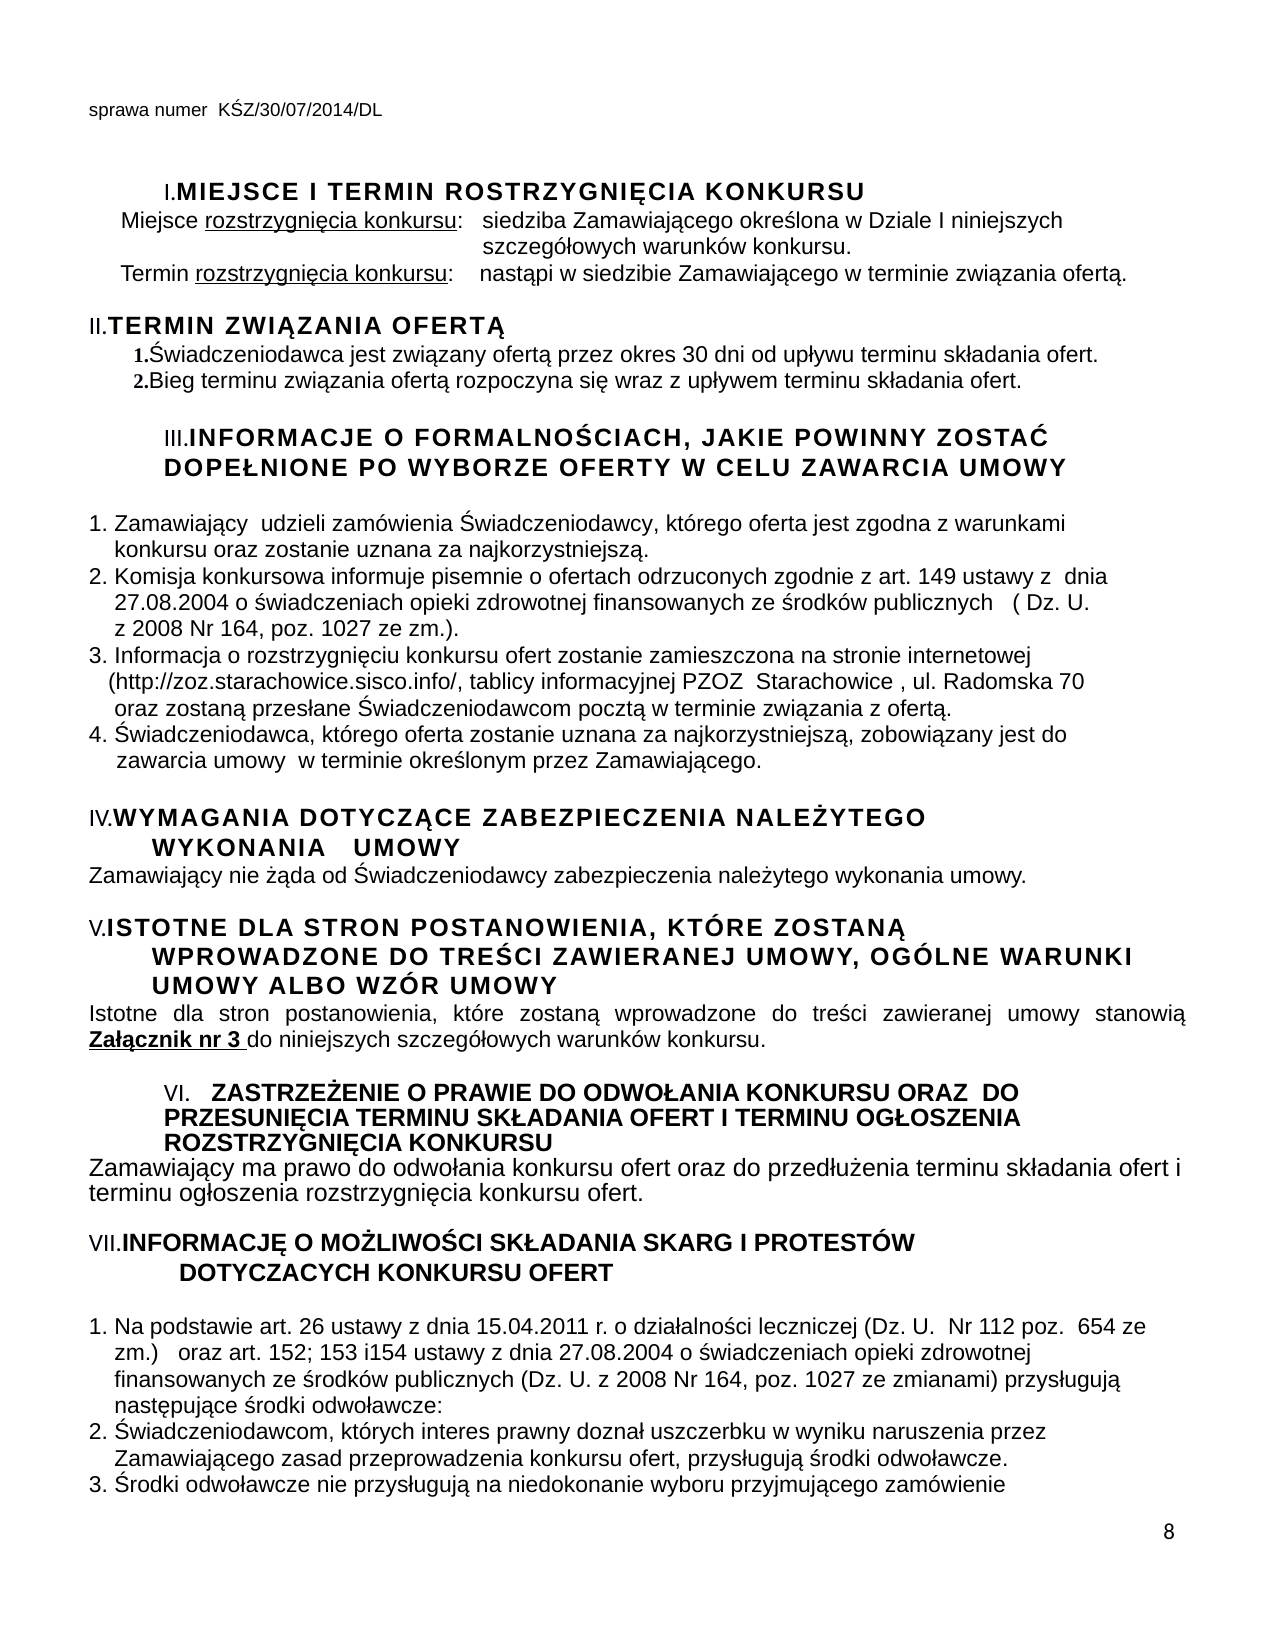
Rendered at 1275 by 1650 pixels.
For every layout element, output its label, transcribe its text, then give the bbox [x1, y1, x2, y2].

list ZASTRZEŻENIE O PRAWIE DO ODWOŁANIA KONKURSU ORAZ DO PRZESUNIĘCIA TERMINU SKŁADANIA OFERT I TERMINU OGŁOSZENIA ROZSTRZYGNIĘCIA KONKURSU [164, 1081, 1186, 1156]
text 3. Informacja o rozstrzygnięciu konkursu ofert zostanie zamieszczona na stronie internetowej [89, 642, 1186, 668]
list WYMAGANIA DOTYCZĄCE ZABEZPIECZENIA NALEŻYTEGO [89, 802, 1186, 833]
text z 2008 Nr 164, poz. 1027 ze zm.). [89, 615, 1186, 642]
text (http://zoz.starachowice.sisco.info/, tablicy informacyjnej PZOZ Starachowice , ul. Radomska 70 [89, 668, 1186, 694]
list MIEJSCE I TERMIN ROSTRZYGNIĘCIA KONKURSU [164, 176, 1186, 207]
list UMOWY ALBO WZÓR UMOWY [89, 971, 1186, 1000]
list ISTOTNE DLA STRON POSTANOWIENIA, KTÓRE ZOSTANĄ [89, 912, 1186, 942]
text 1. Zamawiający udzieli zamówienia Świadczeniodawcy, którego oferta jest zgodna z warunkami [89, 510, 1186, 536]
text 3. Środki odwoławcze nie przysługują na niedokonanie wyboru przyjmującego zamówienie [89, 1471, 1186, 1497]
text 27.08.2004 o świadczeniach opieki zdrowotnej finansowanych ze środków publicznych ( Dz. U. [89, 589, 1186, 615]
list DOTYCZACYCH KONKURSU OFERT [89, 1258, 1186, 1286]
text Termin rozstrzygnięcia konkursu: nastąpi w siedzibie Zamawiającego w terminie związania ofertą. [89, 260, 1186, 286]
text Istotne dla stron postanowienia, które zostaną wprowadzone do treści zawieranej umowy stanowią Załącznik nr 3 do niniejszych szczegółowych warunków konkursu. [89, 1000, 1186, 1053]
text konkursu oraz zostanie uznana za najkorzystniejszą. [89, 536, 1186, 563]
text następujące środki odwoławcze: [89, 1392, 1186, 1418]
text 1. Na podstawie art. 26 ustawy z dnia 15.04.2011 r. o działalności leczniczej (Dz. U. Nr 112 poz. 654 ze [89, 1313, 1186, 1339]
list Bieg terminu związania ofertą rozpoczyna się wraz z upływem terminu składania ofert. [133, 367, 1186, 393]
text Zamawiającego zasad przeprowadzenia konkursu ofert, przysługują środki odwoławcze. [89, 1444, 1186, 1471]
list INFORMACJĘ O MOŻLIWOŚCI SKŁADANIA SKARG I PROTESTÓW [89, 1227, 1186, 1258]
text 2. Świadczeniodawcom, których interes prawny doznał uszczerbku w wyniku naruszenia przez [89, 1418, 1186, 1444]
list TERMIN ZWIĄZANIA OFERTĄ [89, 310, 1186, 341]
list Świadczeniodawca jest związany ofertą przez okres 30 dni od upływu terminu składania ofert. [133, 341, 1186, 367]
text oraz zostaną przesłane Świadczeniodawcom pocztą w terminie związania z ofertą. [89, 694, 1186, 721]
text Miejsce rozstrzygnięcia konkursu: siedziba Zamawiającego określona w Dziale I niniejszych szczegółowych warunków konkursu. [89, 207, 1186, 260]
text 2. Komisja konkursowa informuje pisemnie o ofertach odrzuconych zgodnie z art. 149 ustawy z dnia [89, 563, 1186, 589]
list INFORMACJE O FORMALNOŚCIACH, JAKIE POWINNY ZOSTAĆ DOPEŁNIONE PO WYBORZE OFERTY W CELU ZAWARCIA UMOWY [164, 422, 1186, 481]
text Zamawiający nie żąda od Świadczeniodawcy zabezpieczenia należytego wykonania umowy. [89, 862, 1186, 888]
text 4. Świadczeniodawca, którego oferta zostanie uznana za najkorzystniejszą, zobowiązany jest do [89, 721, 1186, 747]
text zawarcia umowy w terminie określonym przez Zamawiającego. [103, 747, 1186, 773]
text finansowanych ze środków publicznych (Dz. U. z 2008 Nr 164, poz. 1027 ze zmianami) przysługują [89, 1366, 1186, 1392]
list WYKONANIA UMOWY [89, 833, 1186, 862]
list WPROWADZONE DO TREŚCI ZAWIERANEJ UMOWY, OGÓLNE WARUNKI [89, 942, 1186, 971]
text zm.) oraz art. 152; 153 i154 ustawy z dnia 27.08.2004 o świadczeniach opieki zdrowotnej [89, 1339, 1186, 1366]
list Zamawiający ma prawo do odwołania konkursu ofert oraz do przedłużenia terminu składania ofert i terminu ogłoszenia rozstrzygnięcia konkursu ofert. [89, 1156, 1186, 1206]
